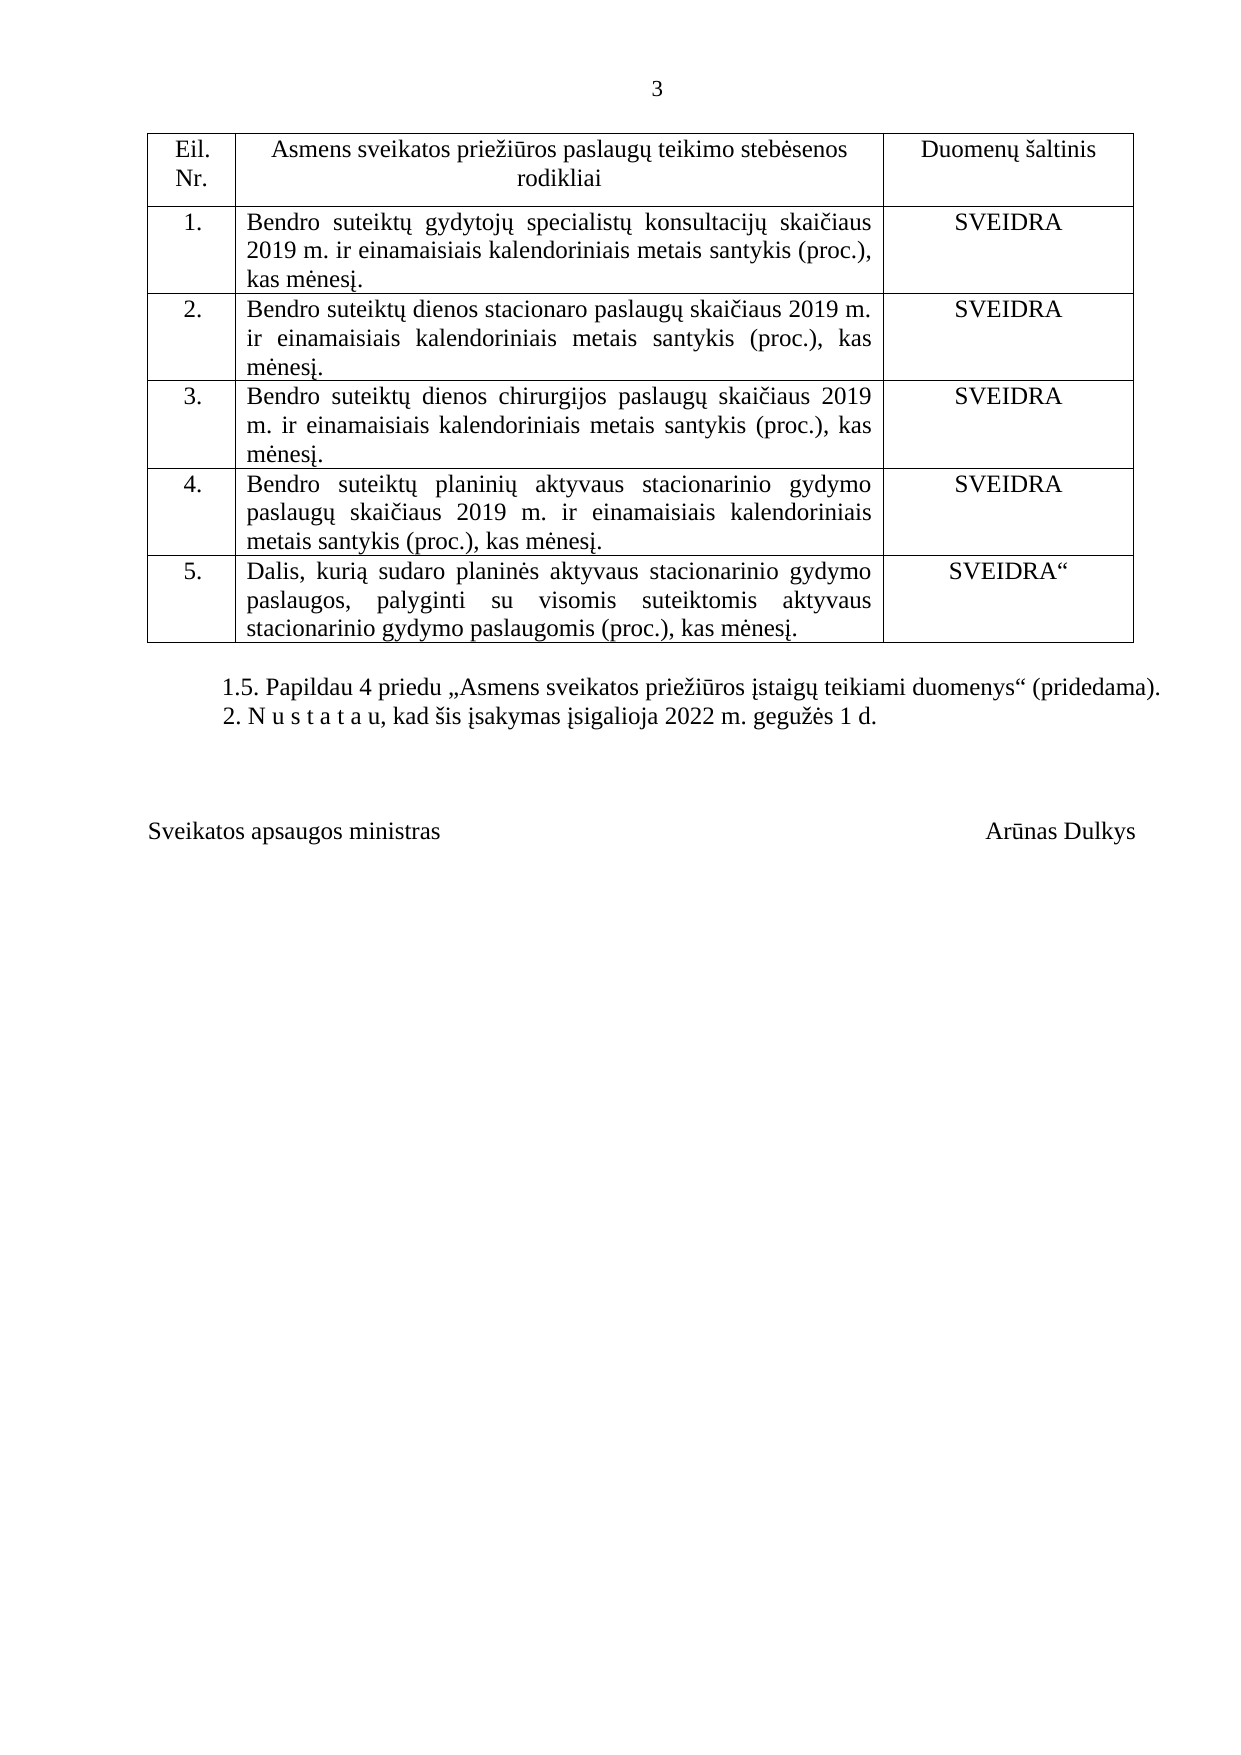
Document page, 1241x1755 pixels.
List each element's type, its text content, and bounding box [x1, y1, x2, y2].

table_cell Bendro suteiktų dienos stacionaro paslaugų skaičiaus 2019 m. ir einamaisiais kalendoriniais metais santykis (proc.), kas mėnesį. [236, 294, 883, 380]
table_cell SVEIDRA“ [884, 556, 1133, 642]
table_cell Dalis, kurią sudaro planinės aktyvaus stacionarinio gydymo paslaugos, palyginti su visomis suteiktomis aktyvaus stacionarinio gydymo paslaugomis (proc.), kas mėnesį. [236, 556, 883, 642]
table_cell Bendro suteiktų dienos chirurgijos paslaugų skaičiaus 2019 m. ir einamaisiais kalendoriniais metais santykis (proc.), kas mėnesį. [236, 381, 883, 468]
table_header Asmens sveikatos priežiūros paslaugų teikimo stebėsenos rodikliai [236, 134, 883, 206]
table_cell SVEIDRA [884, 207, 1133, 293]
table_cell SVEIDRA [884, 294, 1133, 380]
text 1.5. Papildau 4 priedu „Asmens sveikatos priežiūros įstaigų teikiami duomenys“ (pridedama). [148, 672, 1167, 701]
table_cell Bendro suteiktų gydytojų specialistų konsultacijų skaičiaus 2019 m. ir einamaisiais kalendoriniais metais santykis (proc.), kas mėnesį. [236, 207, 883, 293]
table_header Eil. Nr. [148, 134, 235, 206]
table_cell SVEIDRA [884, 469, 1133, 555]
text 2. N u s t a t a u, kad šis įsakymas įsigalioja 2022 m. gegužės 1 d. [223, 701, 1167, 729]
text Sveikatos apsaugos ministras Arūnas Dulkys [148, 816, 1167, 844]
table_cell Bendro suteiktų planinių aktyvaus stacionarinio gydymo paslaugų skaičiaus 2019 m. ir einamaisiais kalendoriniais metais santykis (proc.), kas mėnesį. [236, 469, 883, 555]
table_cell 1. [148, 207, 235, 293]
table_cell 5. [148, 556, 235, 642]
table_cell 4. [148, 469, 235, 555]
table_cell SVEIDRA [884, 381, 1133, 468]
table_cell 2. [148, 294, 235, 380]
table_cell 3. [148, 381, 235, 468]
table_header Duomenų šaltinis [884, 134, 1133, 206]
